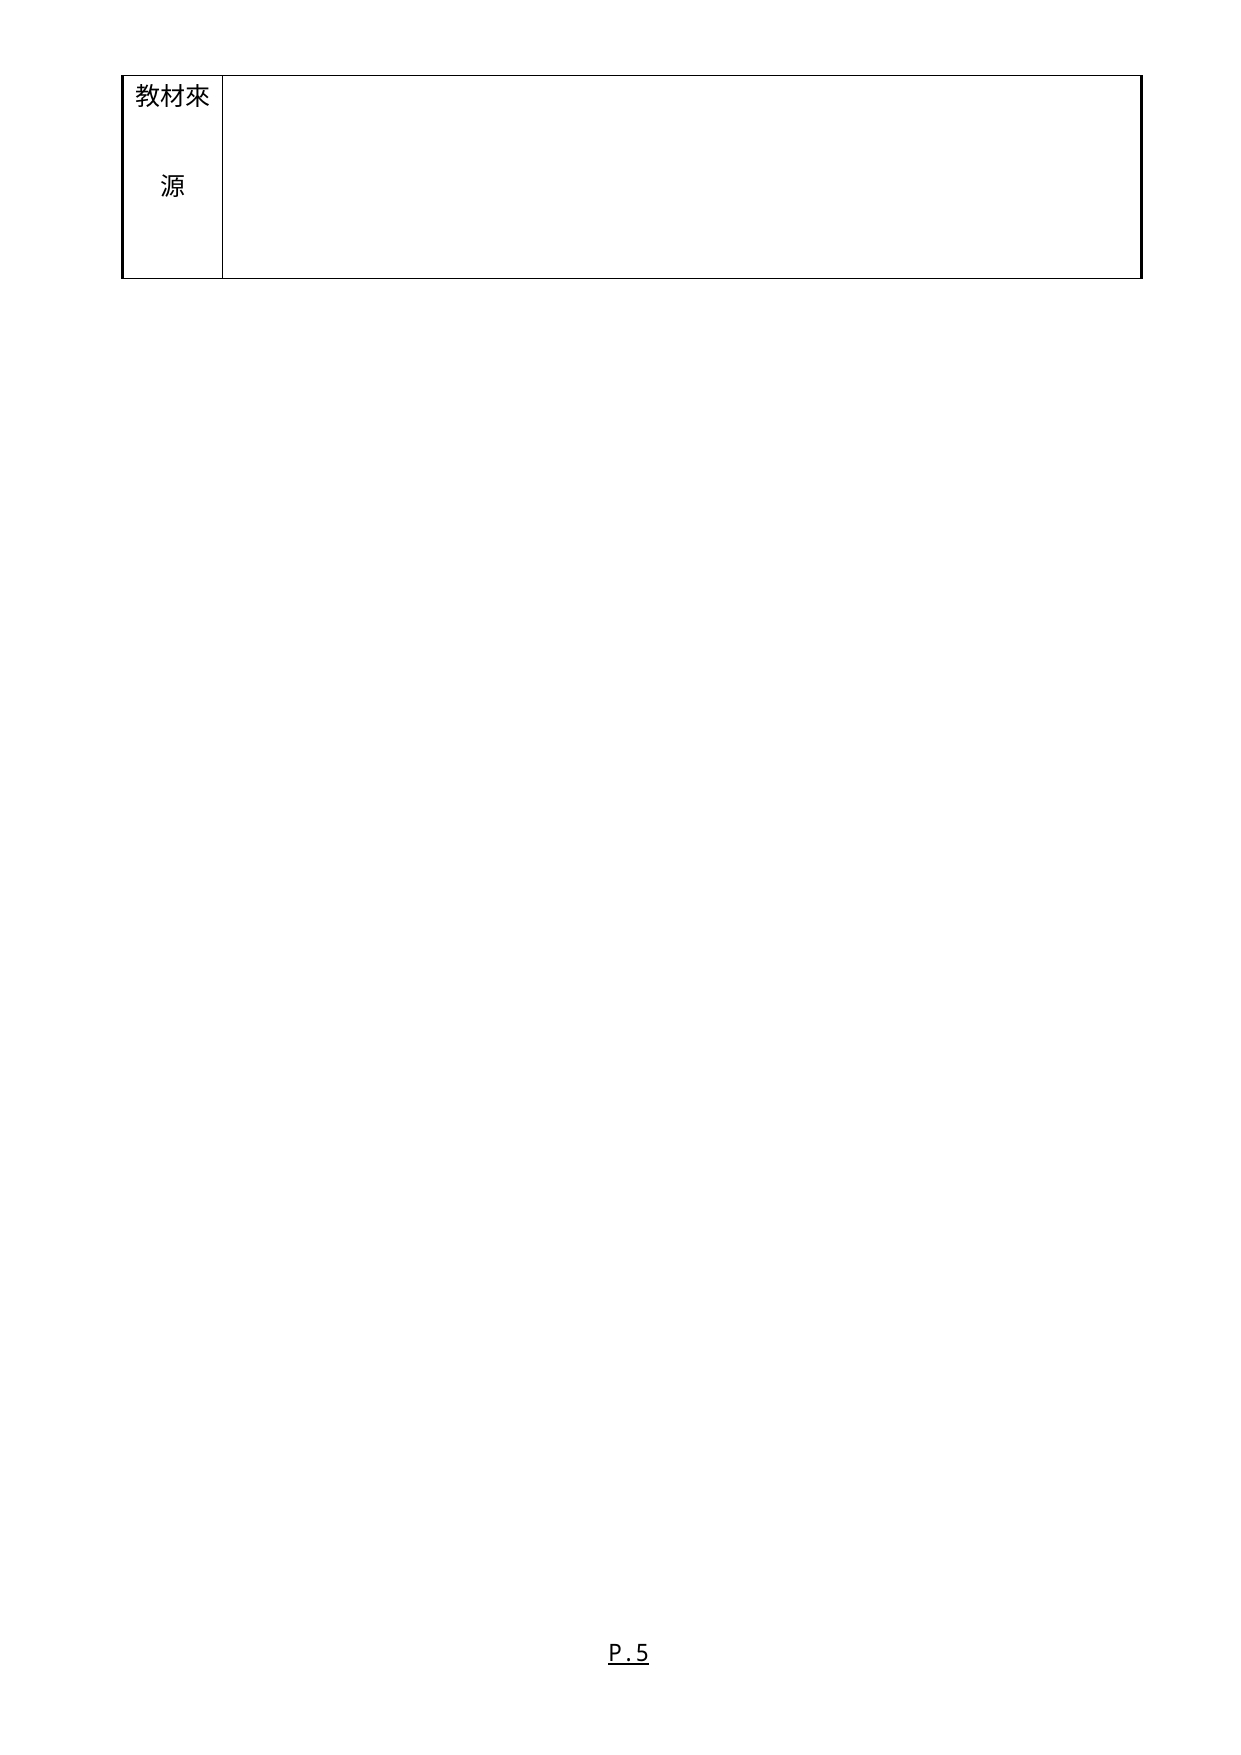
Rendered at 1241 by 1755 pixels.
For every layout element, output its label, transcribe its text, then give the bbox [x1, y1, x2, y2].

table_cell 教材來源 [124, 76, 222, 278]
table_cell [223, 76, 1140, 278]
